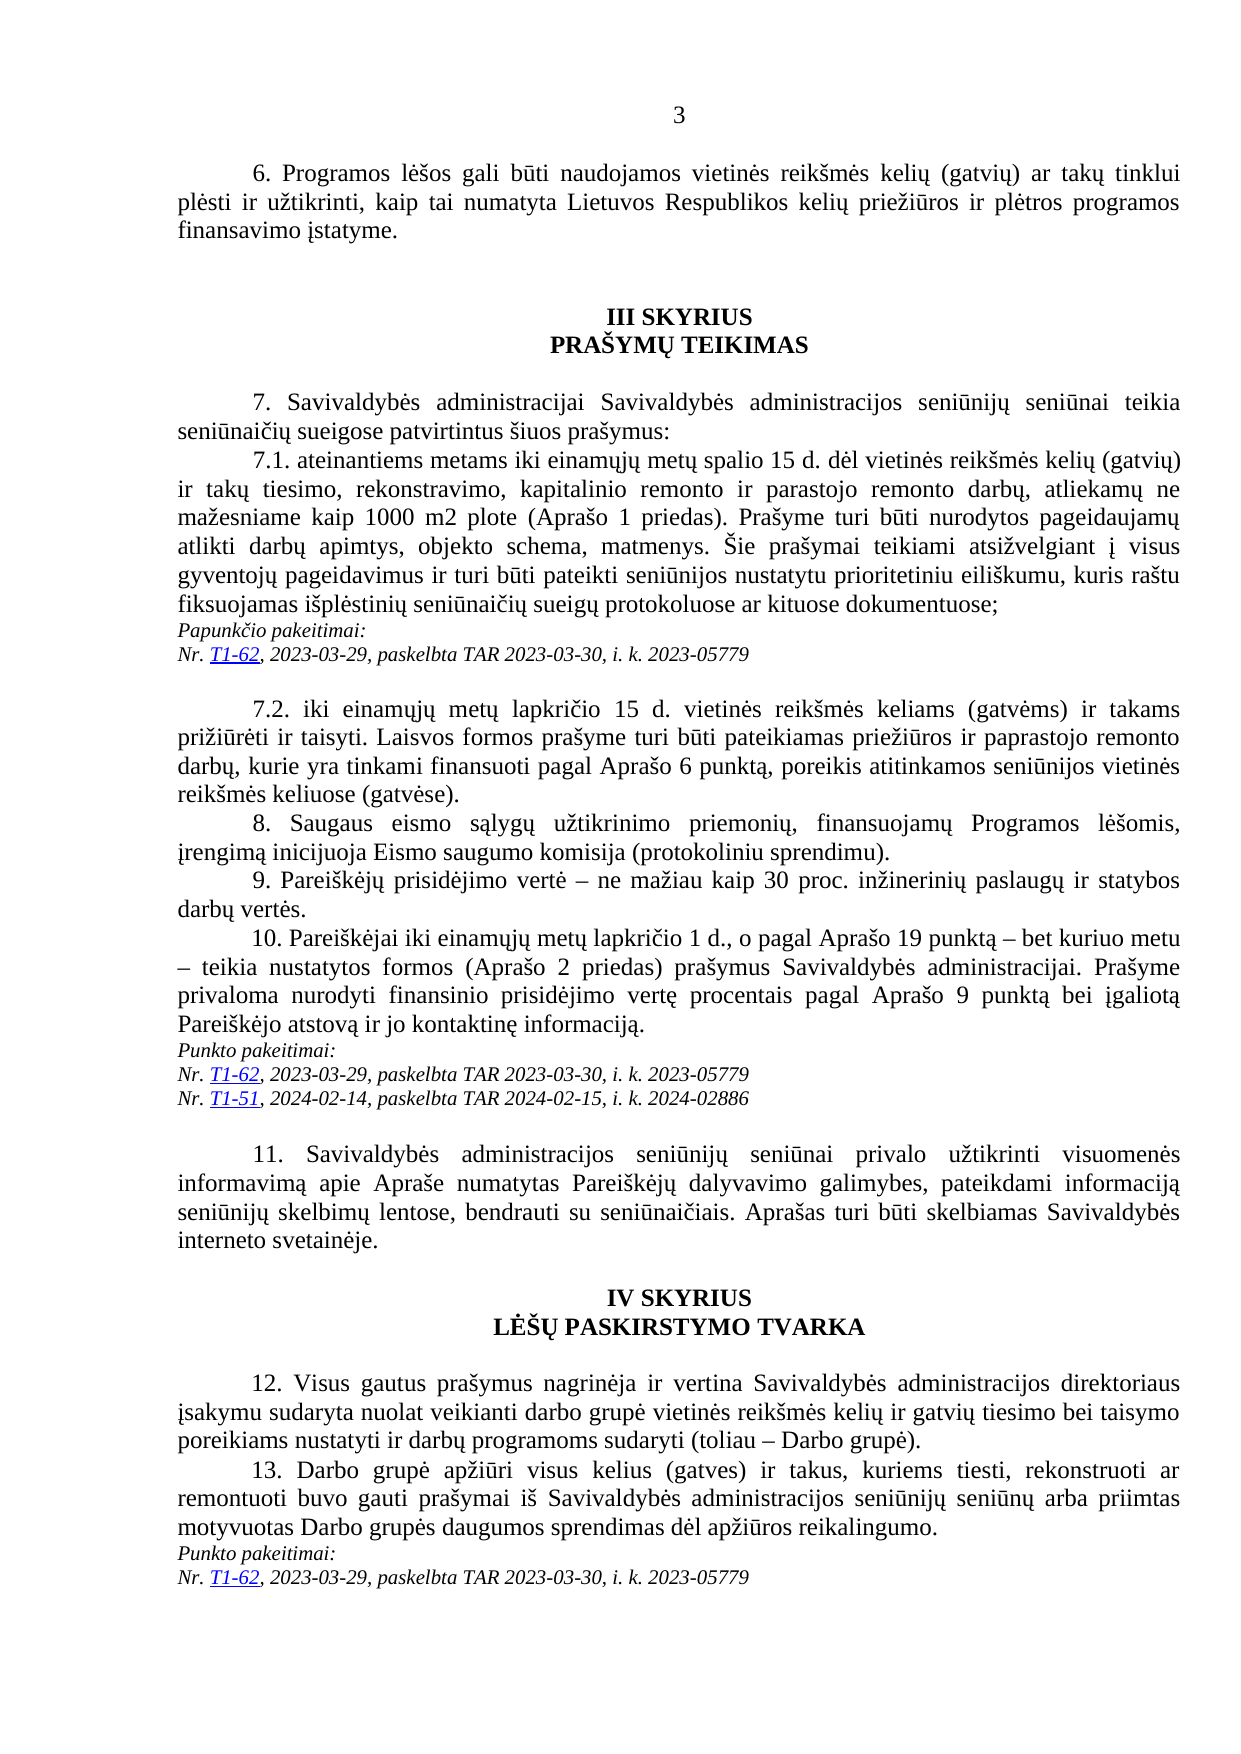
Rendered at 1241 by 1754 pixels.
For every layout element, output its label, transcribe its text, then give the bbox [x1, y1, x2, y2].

text 9. Pareiškėjų prisidėjimo vertė – ne mažiau kaip 30 proc. inžinerinių paslaugų ir statybos darbų vertės. [177, 866, 1181, 923]
text Punkto pakeitimai: [177, 1541, 1181, 1565]
text IV SKYRIUS [177, 1283, 1181, 1312]
text 8. Saugaus eismo sąlygų užtikrinimo priemonių, finansuojamų Programos lėšomis, įrengimą inicijuoja Eismo saugumo komisija (protokoliniu sprendimu). [177, 808, 1181, 866]
text 7.2. iki einamųjų metų lapkričio 15 d. vietinės reikšmės keliams (gatvėms) ir takams prižiūrėti ir taisyti. Laisvos formos prašyme turi būti pateikiamas priežiūros ir paprastojo remonto darbų, kurie yra tinkami finansuoti pagal Aprašo 6 punktą, poreikis atitinkamos seniūnijos vietinės reikšmės keliuose (gatvėse). [177, 694, 1181, 808]
text Nr. T1-62, 2023-03-29, paskelbta TAR 2023-03-30, i. k. 2023-05779 [177, 642, 1181, 666]
text Nr. T1-62, 2023-03-29, paskelbta TAR 2023-03-30, i. k. 2023-05779 [177, 1565, 1181, 1589]
text Papunkčio pakeitimai: [177, 617, 1181, 642]
text Nr. T1-62, 2023-03-29, paskelbta TAR 2023-03-30, i. k. 2023-05779 [177, 1062, 1181, 1086]
text Nr. T1-51, 2024-02-14, paskelbta TAR 2024-02-15, i. k. 2024-02886 [177, 1086, 1181, 1110]
text 6. Programos lėšos gali būti naudojamos vietinės reikšmės kelių (gatvių) ar takų tinklui plėsti ir užtikrinti, kaip tai numatyta Lietuvos Respublikos kelių priežiūros ir plėtros programos finansavimo įstatyme. [177, 158, 1181, 244]
text 7. Savivaldybės administracijai Savivaldybės administracijos seniūnijų seniūnai teikia seniūnaičių sueigose patvirtintus šiuos prašymus: [177, 388, 1181, 445]
text 10. Pareiškėjai iki einamųjų metų lapkričio 1 d., o pagal Aprašo 19 punktą – bet kuriuo metu – teikia nustatytos formos (Aprašo 2 priedas) prašymus Savivaldybės administracijai. Prašyme privaloma nurodyti finansinio prisidėjimo vertę procentais pagal Aprašo 9 punktą bei įgaliotą Pareiškėjo atstovą ir jo kontaktinę informaciją. [177, 923, 1181, 1038]
text LĖŠŲ PASKIRSTYMO TVARKA [177, 1312, 1181, 1340]
text 12. Visus gautus prašymus nagrinėja ir vertina Savivaldybės administracijos direktoriaus įsakymu sudaryta nuolat veikianti darbo grupė vietinės reikšmės kelių ir gatvių tiesimo bei taisymo poreikiams nustatyti ir darbų programoms sudaryti (toliau – Darbo grupė). [177, 1369, 1181, 1455]
subtitle PRAŠYMŲ TEIKIMAS [177, 330, 1181, 359]
text 13. Darbo grupė apžiūri visus kelius (gatves) ir takus, kuriems tiesti, rekonstruoti ar remontuoti buvo gauti prašymai iš Savivaldybės administracijos seniūnijų seniūnų arba priimtas motyvuotas Darbo grupės daugumos sprendimas dėl apžiūros reikalingumo. [177, 1455, 1181, 1541]
text 11. Savivaldybės administracijos seniūnijų seniūnai privalo užtikrinti visuomenės informavimą apie Apraše numatytas Pareiškėjų dalyvavimo galimybes, pateikdami informaciją seniūnijų skelbimų lentose, bendrauti su seniūnaičiais. Aprašas turi būti skelbiamas Savivaldybės interneto svetainėje. [177, 1139, 1181, 1254]
text 7.1. ateinantiems metams iki einamųjų metų spalio 15 d. dėl vietinės reikšmės kelių (gatvių) ir takų tiesimo, rekonstravimo, kapitalinio remonto ir parastojo remonto darbų, atliekamų ne mažesniame kaip 1000 m2 plote (Aprašo 1 priedas). Prašyme turi būti nurodytos pageidaujamų atlikti darbų apimtys, objekto schema, matmenys. Šie prašymai teikiami atsižvelgiant į visus gyventojų pageidavimus ir turi būti pateikti seniūnijos nustatytu prioritetiniu eiliškumu, kuris raštu fiksuojamas išplėstinių seniūnaičių sueigų protokoluose ar kituose dokumentuose; [177, 445, 1181, 617]
text Punkto pakeitimai: [177, 1038, 1181, 1062]
subtitle III SKYRIUS [177, 302, 1181, 330]
